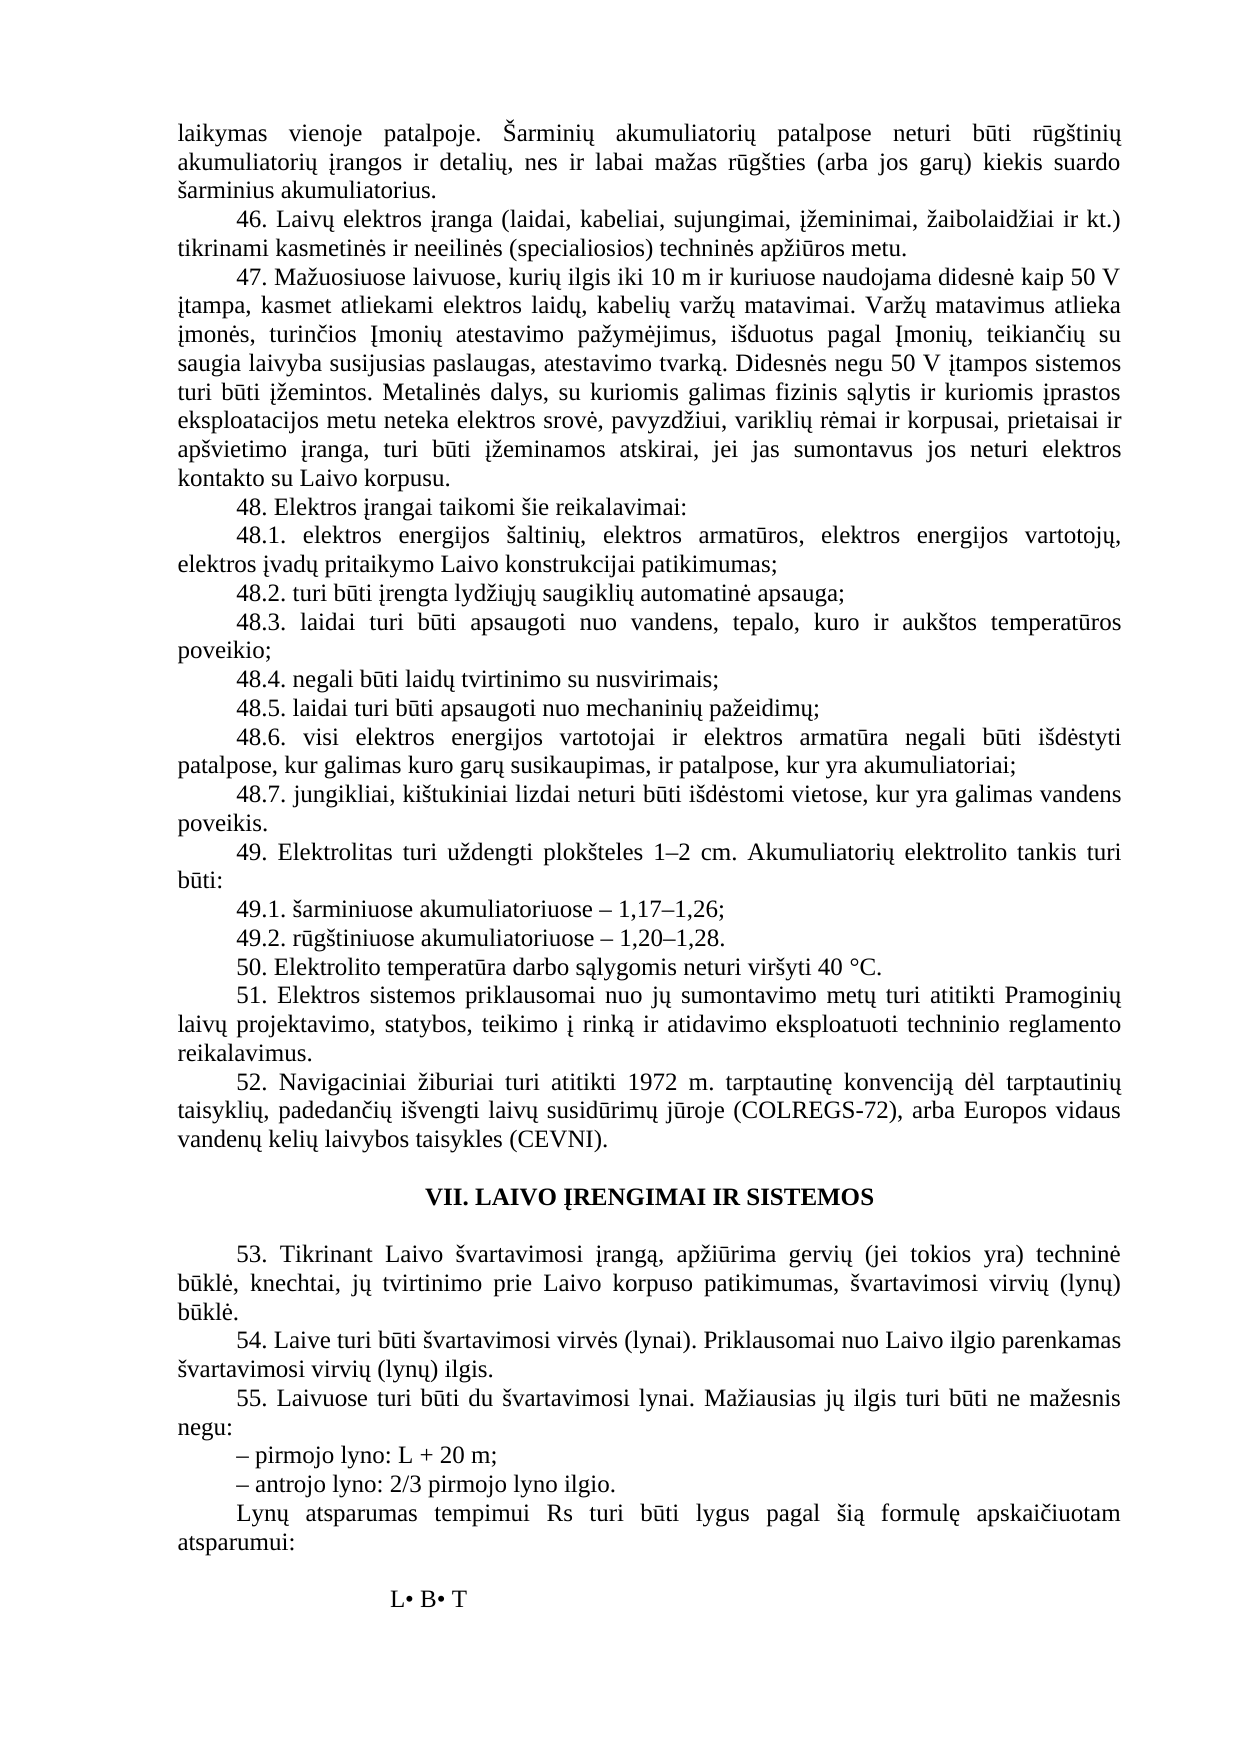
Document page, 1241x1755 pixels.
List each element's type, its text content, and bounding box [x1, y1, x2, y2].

text 55. Laivuose turi būti du švartavimosi lynai. Mažiausias jų ilgis turi būti ne mažesnis negu: [177, 1383, 1122, 1441]
text laikymas vienoje patalpoje. Šarminių akumuliatorių patalpose neturi būti rūgštinių akumuliatorių įrangos ir detalių, nes ir labai mažas rūgšties (arba jos garų) kiekis suardo šarminius akumuliatorius. [177, 118, 1122, 204]
text 54. Laive turi būti švartavimosi virvės (lynai). Priklausomai nuo Laivo ilgio parenkamas švartavimosi virvių (lynų) ilgis. [177, 1326, 1122, 1383]
text – antrojo lyno: 2/3 pirmojo lyno ilgio. [177, 1469, 1122, 1498]
text 48.2. turi būti įrengta lydžiųjų saugiklių automatinė apsauga; [177, 578, 1122, 607]
text 48.7. jungikliai, kištukiniai lizdai neturi būti išdėstomi vietose, kur yra galimas vandens poveikis. [177, 779, 1122, 837]
text 51. Elektros sistemos priklausomai nuo jų sumontavimo metų turi atitikti Pramoginių laivų projektavimo, statybos, teikimo į rinką ir atidavimo eksploatuoti techninio reglamento reikalavimus. [177, 981, 1122, 1067]
text 48. Elektros įrangai taikomi šie reikalavimai: [177, 492, 1122, 521]
text 50. Elektrolito temperatūra darbo sąlygomis neturi viršyti 40 °C. [177, 952, 1122, 981]
text – pirmojo lyno: L + 20 m; [177, 1441, 1122, 1469]
text 49.1. šarminiuose akumuliatoriuose – 1,17–1,26; [177, 894, 1122, 923]
text Lynų atsparumas tempimui Rs turi būti lygus pagal šią formulę apskaičiuotam atsparumui: [177, 1498, 1122, 1556]
text 49.2. rūgštiniuose akumuliatoriuose – 1,20–1,28. [177, 923, 1122, 952]
text 52. Navigaciniai žiburiai turi atitikti 1972 m. tarptautinę konvenciją dėl tarptautinių taisyklių, padedančių išvengti laivų susidūrimų jūroje (COLREGS-72), arba Europos vidaus vandenų kelių laivybos taisykles (CEVNI). [177, 1067, 1122, 1153]
text VII. LAIVO ĮRENGIMAI IR SISTEMOS [177, 1182, 1122, 1211]
text 48.3. laidai turi būti apsaugoti nuo vandens, tepalo, kuro ir aukštos temperatūros poveikio; [177, 607, 1122, 664]
text 46. Laivų elektros įranga (laidai, kabeliai, sujungimai, įžeminimai, žaibolaidžiai ir kt.) tikrinami kasmetinės ir neeilinės (specialiosios) techninės apžiūros metu. [177, 204, 1122, 262]
text 48.6. visi elektros energijos vartotojai ir elektros armatūra negali būti išdėstyti patalpose, kur galimas kuro garų susikaupimas, ir patalpose, kur yra akumuliatoriai; [177, 722, 1122, 779]
text 53. Tikrinant Laivo švartavimosi įrangą, apžiūrima gervių (jei tokios yra) techninė būklė, knechtai, jų tvirtinimo prie Laivo korpuso patikimumas, švartavimosi virvių (lynų) būklė. [177, 1239, 1122, 1326]
text 48.4. negali būti laidų tvirtinimo su nusvirimais; [177, 664, 1122, 693]
text 48.1. elektros energijos šaltinių, elektros armatūros, elektros energijos vartotojų, elektros įvadų pritaikymo Laivo konstrukcijai patikimumas; [177, 521, 1122, 578]
text 47. Mažuosiuose laivuose, kurių ilgis iki 10 m ir kuriuose naudojama didesnė kaip 50 V įtampa, kasmet atliekami elektros laidų, kabelių varžų matavimai. Varžų matavimus atlieka įmonės, turinčios Įmonių atestavimo pažymėjimus, išduotus pagal Įmonių, teikiančių su saugia laivyba susijusias paslaugas, atestavimo tvarką. Didesnės negu 50 V įtampos sistemos turi būti įžemintos. Metalinės dalys, su kuriomis galimas fizinis sąlytis ir kuriomis įprastos eksploatacijos metu neteka elektros srovė, pavyzdžiui, variklių rėmai ir korpusai, prietaisai ir apšvietimo įranga, turi būti įžeminamos atskirai, jei jas sumontavus jos neturi elektros kontakto su Laivo korpusu. [177, 262, 1122, 492]
text L• B• T [390, 1584, 1122, 1613]
text 48.5. laidai turi būti apsaugoti nuo mechaninių pažeidimų; [177, 693, 1122, 722]
text 49. Elektrolitas turi uždengti plokšteles 1–2 cm. Akumuliatorių elektrolito tankis turi būti: [177, 837, 1122, 894]
